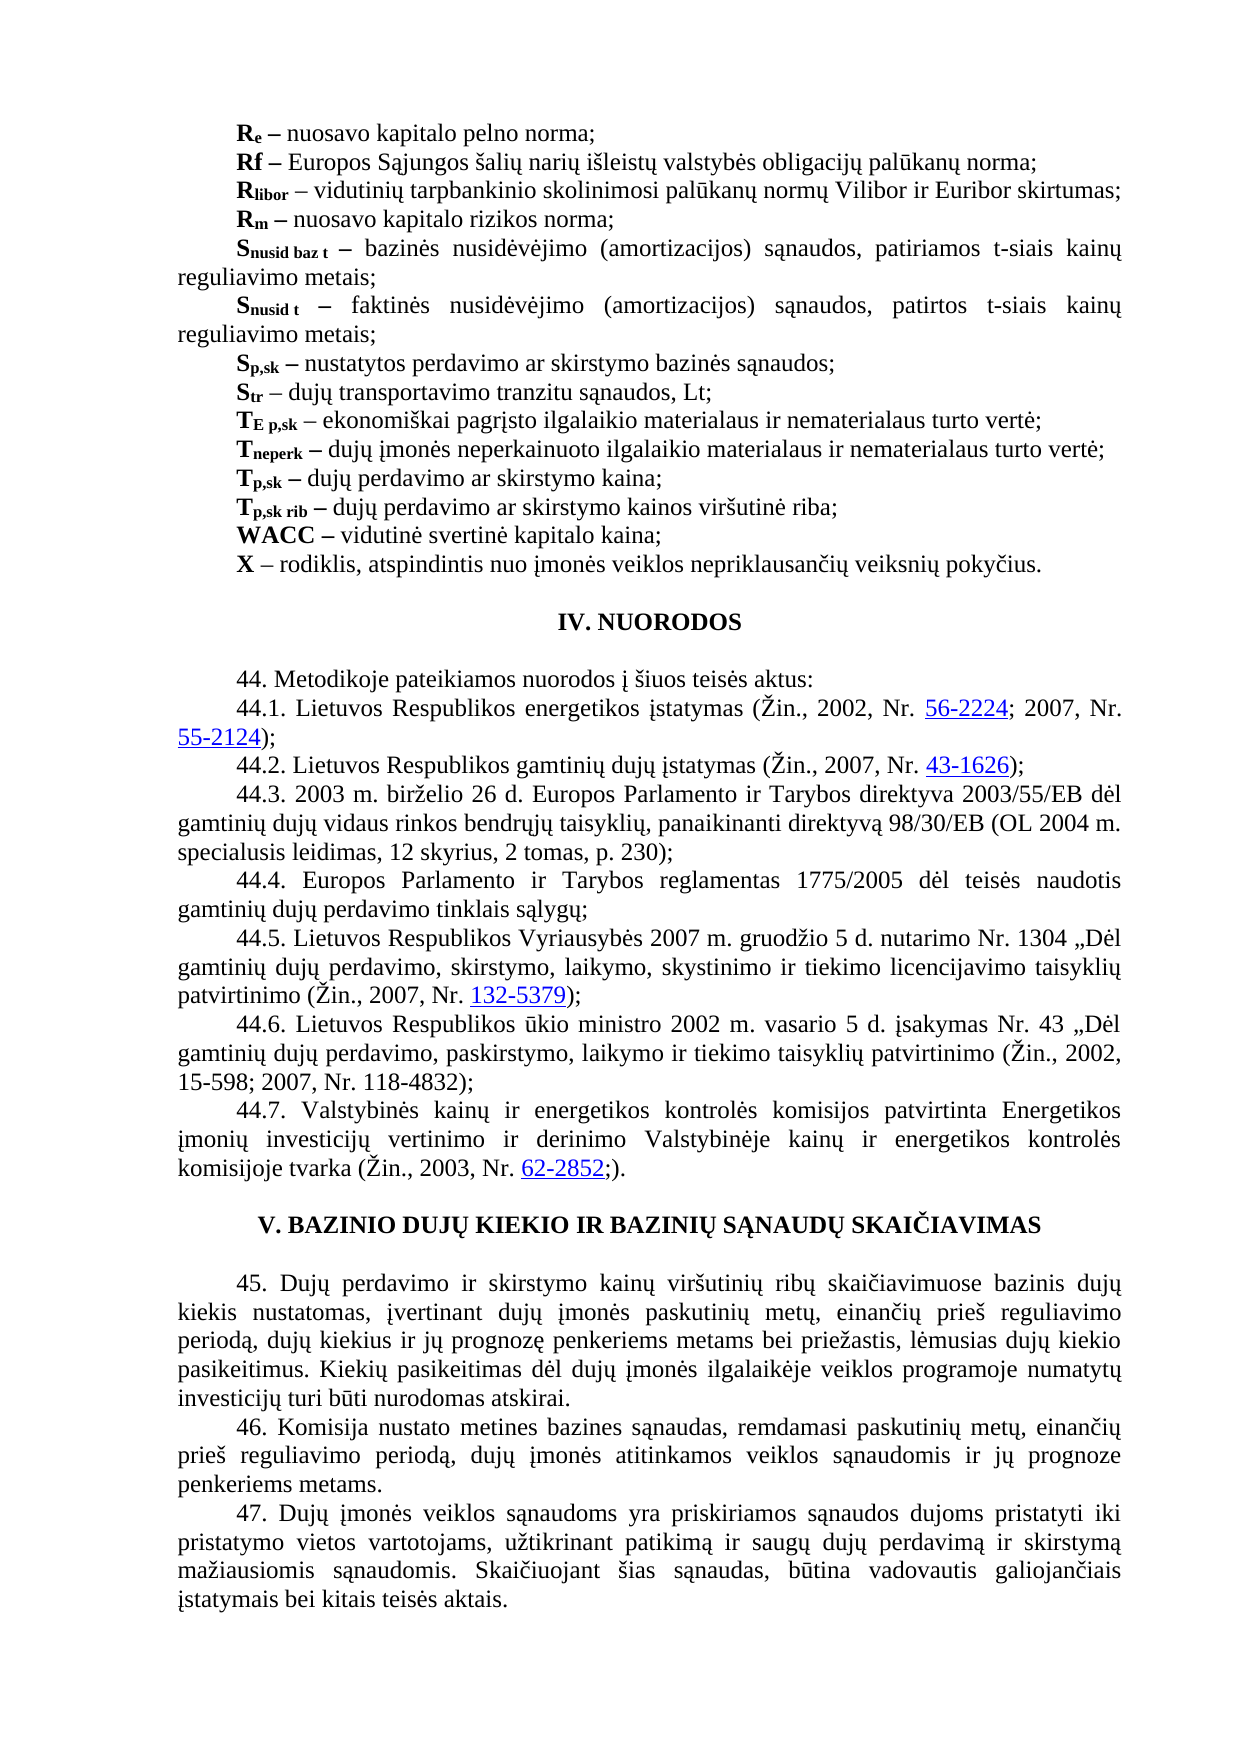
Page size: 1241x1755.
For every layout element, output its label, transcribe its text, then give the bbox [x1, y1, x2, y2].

text TE p,sk – ekonomiškai pagrįsto ilgalaikio materialaus ir nematerialaus turto vertė; [177, 406, 1122, 434]
text Str – dujų transportavimo tranzitu sąnaudos, Lt; [177, 377, 1122, 406]
text 47. Dujų įmonės veiklos sąnaudoms yra priskiriamos sąnaudos dujoms pristatyti iki pristatymo vietos vartotojams, užtikrinant patikimą ir saugų dujų perdavimą ir skirstymą mažiausiomis sąnaudomis. Skaičiuojant šias sąnaudas, būtina vadovautis galiojančiais įstatymais bei kitais teisės aktais. [177, 1498, 1122, 1613]
text 44. Metodikoje pateikiamos nuorodos į šiuos teisės aktus: [177, 664, 1122, 693]
text Tneperk – dujų įmonės neperkainuoto ilgalaikio materialaus ir nematerialaus turto vertė; [177, 434, 1122, 463]
text IV. NUORODOS [177, 607, 1122, 636]
text Tp,sk – dujų perdavimo ar skirstymo kaina; [177, 463, 1122, 492]
text 44.5. Lietuvos Respublikos Vyriausybės 2007 m. gruodžio 5 d. nutarimo Nr. 1304 „Dėl gamtinių dujų perdavimo, skirstymo, laikymo, skystinimo ir tiekimo licencijavimo taisyklių patvirtinimo (Žin., 2007, Nr. 132-5379); [177, 923, 1122, 1009]
text 44.2. Lietuvos Respublikos gamtinių dujų įstatymas (Žin., 2007, Nr. 43-1626); [177, 751, 1122, 779]
text 44.7. Valstybinės kainų ir energetikos kontrolės komisijos patvirtinta Energetikos įmonių investicijų vertinimo ir derinimo Valstybinėje kainų ir energetikos kontrolės komisijoje tvarka (Žin., 2003, Nr. 62-2852;). [177, 1096, 1122, 1182]
text 44.1. Lietuvos Respublikos energetikos įstatymas (Žin., 2002, Nr. 56-2224; 2007, Nr. 55-2124); [177, 693, 1122, 751]
text 44.6. Lietuvos Respublikos ūkio ministro 2002 m. vasario 5 d. įsakymas Nr. 43 „Dėl gamtinių dujų perdavimo, paskirstymo, laikymo ir tiekimo taisyklių patvirtinimo (Žin., 2002, 15-598; 2007, Nr. 118-4832); [177, 1009, 1122, 1096]
text Rlibor – vidutinių tarpbankinio skolinimosi palūkanų normų Vilibor ir Euribor skirtumas; [177, 176, 1122, 204]
text WACC – vidutinė svertinė kapitalo kaina; [177, 521, 1122, 549]
text Rm – nuosavo kapitalo rizikos norma; [177, 204, 1122, 233]
text Snusid baz t – bazinės nusidėvėjimo (amortizacijos) sąnaudos, patiriamos t-siais kainų reguliavimo metais; [177, 233, 1122, 291]
text Rf – Europos Sąjungos šalių narių išleistų valstybės obligacijų palūkanų norma; [177, 147, 1122, 176]
text 44.3. 2003 m. birželio 26 d. Europos Parlamento ir Tarybos direktyva 2003/55/EB dėl gamtinių dujų vidaus rinkos bendrųjų taisyklių, panaikinanti direktyvą 98/30/EB (OL 2004 m. specialusis leidimas, 12 skyrius, 2 tomas, p. 230); [177, 779, 1122, 866]
text 44.4. Europos Parlamento ir Tarybos reglamentas 1775/2005 dėl teisės naudotis gamtinių dujų perdavimo tinklais sąlygų; [177, 866, 1122, 923]
text Snusid t – faktinės nusidėvėjimo (amortizacijos) sąnaudos, patirtos t-siais kainų reguliavimo metais; [177, 291, 1122, 348]
text 46. Komisija nustato metines bazines sąnaudas, remdamasi paskutinių metų, einančių prieš reguliavimo periodą, dujų įmonės atitinkamos veiklos sąnaudomis ir jų prognoze penkeriems metams. [177, 1412, 1122, 1498]
text Re – nuosavo kapitalo pelno norma; [177, 118, 1122, 147]
text V. BAZINIO DUJŲ KIEKIO IR BAZINIŲ SĄNAUDŲ SKAIČIAVIMAS [177, 1211, 1122, 1239]
text Sp,sk – nustatytos perdavimo ar skirstymo bazinės sąnaudos; [177, 348, 1122, 377]
text Tp,sk rib – dujų perdavimo ar skirstymo kainos viršutinė riba; [177, 492, 1122, 521]
text X – rodiklis, atspindintis nuo įmonės veiklos nepriklausančių veiksnių pokyčius. [177, 549, 1122, 578]
text 45. Dujų perdavimo ir skirstymo kainų viršutinių ribų skaičiavimuose bazinis dujų kiekis nustatomas, įvertinant dujų įmonės paskutinių metų, einančių prieš reguliavimo periodą, dujų kiekius ir jų prognozę penkeriems metams bei priežastis, lėmusias dujų kiekio pasikeitimus. Kiekių pasikeitimas dėl dujų įmonės ilgalaikėje veiklos programoje numatytų investicijų turi būti nurodomas atskirai. [177, 1268, 1122, 1412]
